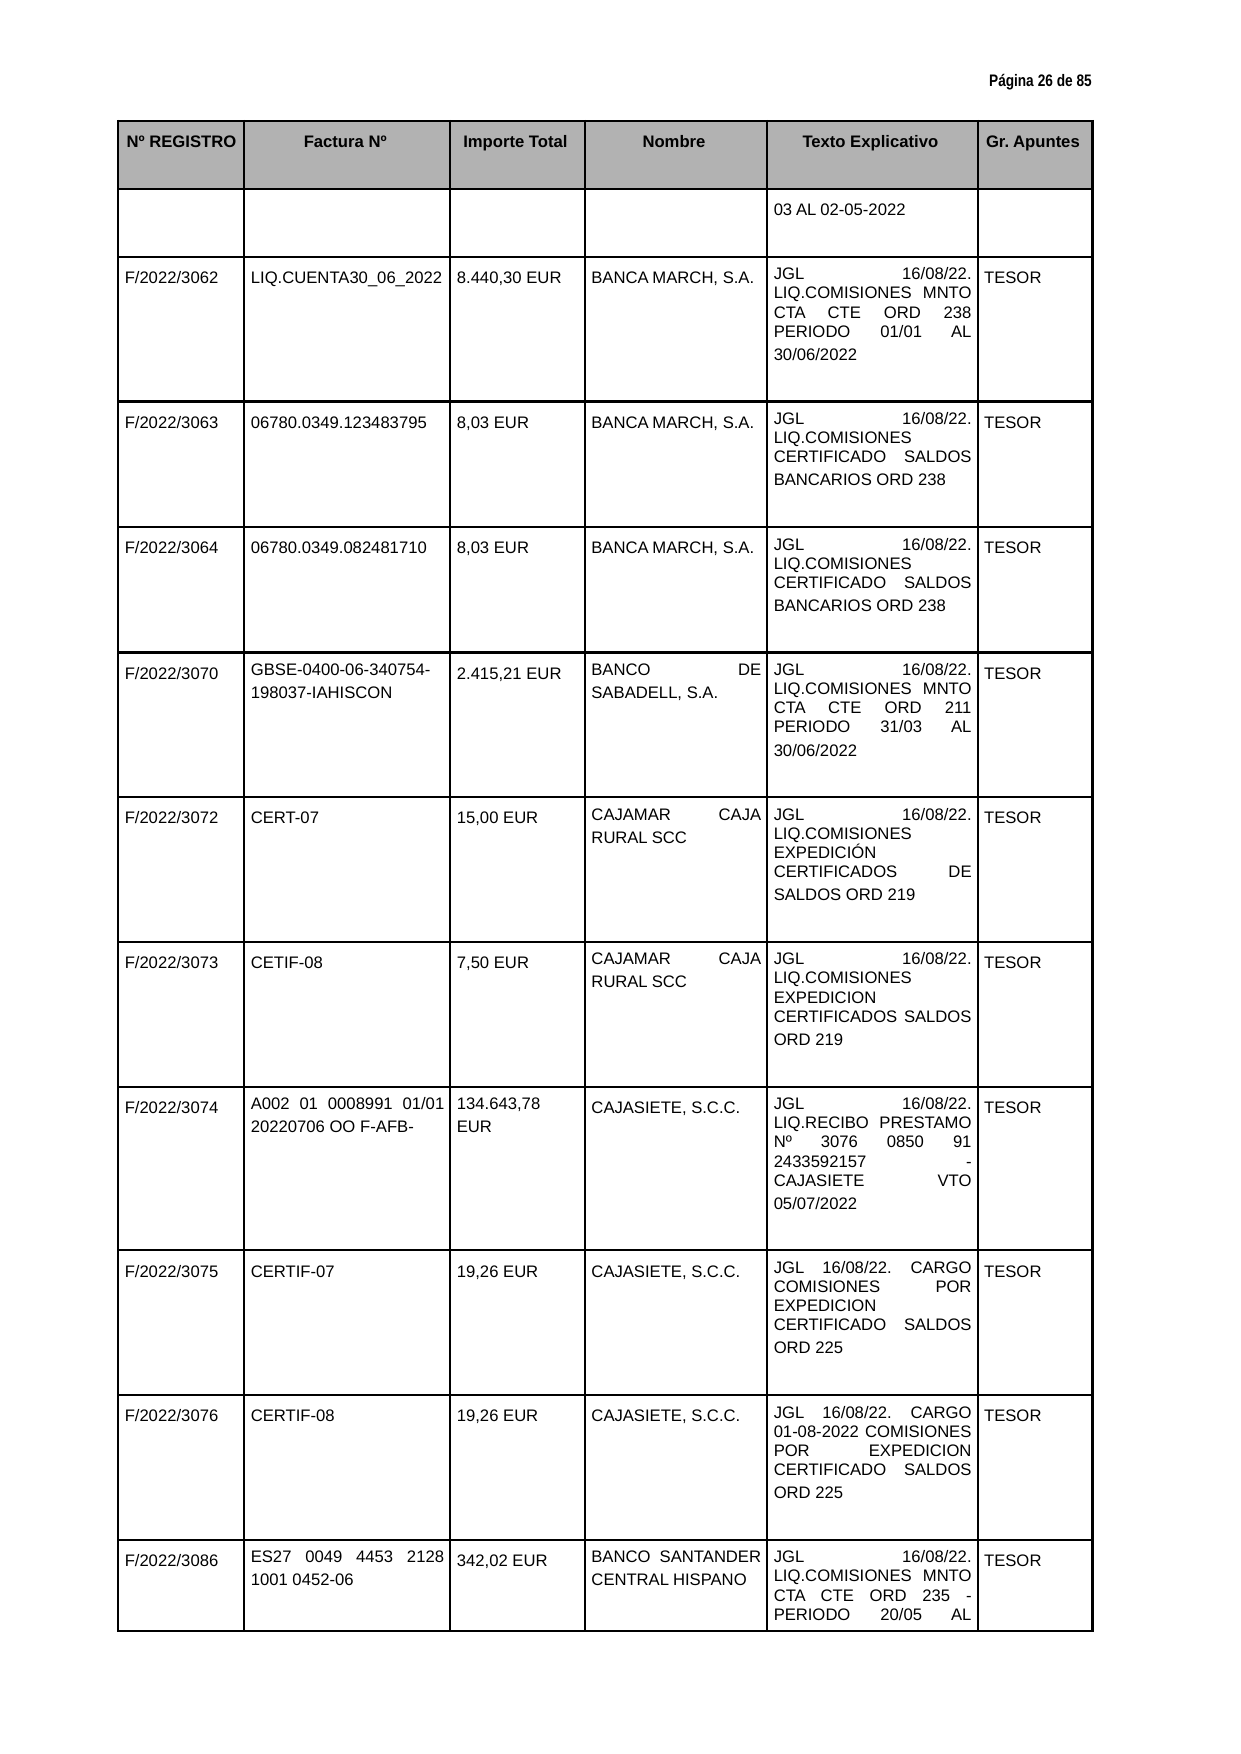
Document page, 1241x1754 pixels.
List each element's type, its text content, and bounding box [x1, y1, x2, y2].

table_header Nombre [586, 122, 766, 188]
table_cell CETIF-08 [245, 943, 449, 1086]
table_cell CERT-07 [245, 798, 449, 941]
table_cell 8.440,30 EUR [451, 258, 584, 400]
table_cell BANCA MARCH, S.A. [586, 403, 766, 526]
table_cell 06780.0349.123483795 [245, 403, 449, 526]
table_cell 19,26 EUR [451, 1251, 584, 1394]
table_cell CERTIF-07 [245, 1251, 449, 1394]
table_cell LIQ.CUENTA30_06_2022 [245, 258, 449, 400]
table_cell 342,02 EUR [451, 1541, 584, 1630]
table_cell 03 AL 02-05-2022 [768, 190, 977, 256]
table_cell JGL 16/08/22. LIQ.COMISIONES EXPEDICIÓN CERTIFICADOS DE SALDOS ORD 219 [768, 798, 977, 941]
table_cell CAJAMAR CAJA RURAL SCC [586, 798, 766, 941]
table_header Gr. Apuntes [979, 122, 1091, 188]
table_cell JGL 16/08/22. LIQ.COMISIONES EXPEDICION CERTIFICADOS SALDOS ORD 219 [768, 943, 977, 1086]
table_cell TESOR [979, 943, 1091, 1086]
table_cell TESOR [979, 403, 1091, 526]
table_cell 134.643,78 EUR [451, 1088, 584, 1249]
table_cell 06780.0349.082481710 [245, 528, 449, 651]
table_cell F/2022/3062 [119, 258, 243, 400]
table_cell F/2022/3073 [119, 943, 243, 1086]
table_cell TESOR [979, 654, 1091, 796]
table_cell JGL 16/08/22. LIQ.COMISIONES CERTIFICADO SALDOS BANCARIOS ORD 238 [768, 403, 977, 526]
table_cell CAJASIETE, S.C.C. [586, 1251, 766, 1394]
table_cell BANCA MARCH, S.A. [586, 258, 766, 400]
table_cell JGL 16/08/22. LIQ.COMISIONES MNTO CTA CTE ORD 211 PERIODO 31/03 AL 30/06/2022 [768, 654, 977, 796]
table_cell TESOR [979, 1541, 1091, 1630]
table_cell TESOR [979, 528, 1091, 651]
table_cell JGL 16/08/22. LIQ.RECIBO PRESTAMO Nº 3076 0850 91 2433592157 - CAJASIETE VTO 05/07/2022 [768, 1088, 977, 1249]
table_cell 19,26 EUR [451, 1396, 584, 1539]
table_cell JGL 16/08/22. LIQ.COMISIONES MNTO CTA CTE ORD 238 PERIODO 01/01 AL 30/06/2022 [768, 258, 977, 400]
table_cell JGL 16/08/22. CARGO COMISIONES POR EXPEDICION CERTIFICADO SALDOS ORD 225 [768, 1251, 977, 1394]
table_header Texto Explicativo [768, 122, 977, 188]
table_cell TESOR [979, 258, 1091, 400]
table_cell 2.415,21 EUR [451, 654, 584, 796]
table_cell F/2022/3072 [119, 798, 243, 941]
table_cell F/2022/3086 [119, 1541, 243, 1630]
table_cell 15,00 EUR [451, 798, 584, 941]
table_cell F/2022/3064 [119, 528, 243, 651]
table_header Importe Total [451, 122, 584, 188]
table_cell F/2022/3074 [119, 1088, 243, 1249]
table_cell CAJASIETE, S.C.C. [586, 1396, 766, 1539]
table_cell JGL 16/08/22. LIQ.COMISIONES MNTO CTA CTE ORD 235 - PERIODO 20/05 AL [768, 1541, 977, 1630]
table_cell [979, 190, 1091, 256]
table_cell CERTIF-08 [245, 1396, 449, 1539]
table_cell BANCO SANTANDER CENTRAL HISPANO [586, 1541, 766, 1630]
table_cell 7,50 EUR [451, 943, 584, 1086]
table_cell 8,03 EUR [451, 403, 584, 526]
table_cell 8,03 EUR [451, 528, 584, 651]
table_header Factura Nº [245, 122, 449, 188]
table_cell A002 01 0008991 01/01 20220706 OO F-AFB- [245, 1088, 449, 1249]
table_cell CAJASIETE, S.C.C. [586, 1088, 766, 1249]
table_cell TESOR [979, 1251, 1091, 1394]
table_cell [451, 190, 584, 256]
table_cell [586, 190, 766, 256]
table_cell CAJAMAR CAJA RURAL SCC [586, 943, 766, 1086]
table_cell ES27 0049 4453 2128 1001 0452-06 [245, 1541, 449, 1630]
table_cell BANCA MARCH, S.A. [586, 528, 766, 651]
table_cell F/2022/3076 [119, 1396, 243, 1539]
table_cell F/2022/3063 [119, 403, 243, 526]
table_cell F/2022/3075 [119, 1251, 243, 1394]
table_header Nº REGISTRO [119, 122, 243, 188]
table_cell BANCO DE SABADELL, S.A. [586, 654, 766, 796]
table_cell TESOR [979, 798, 1091, 941]
table_cell JGL 16/08/22. CARGO 01-08-2022 COMISIONES POR EXPEDICION CERTIFICADO SALDOS ORD 225 [768, 1396, 977, 1539]
table_cell [119, 190, 243, 256]
table_cell F/2022/3070 [119, 654, 243, 796]
table_cell [245, 190, 449, 256]
table_cell TESOR [979, 1088, 1091, 1249]
table_cell GBSE-0400-06-340754-198037-IAHISCON [245, 654, 449, 796]
table_cell JGL 16/08/22. LIQ.COMISIONES CERTIFICADO SALDOS BANCARIOS ORD 238 [768, 528, 977, 651]
table_cell TESOR [979, 1396, 1091, 1539]
